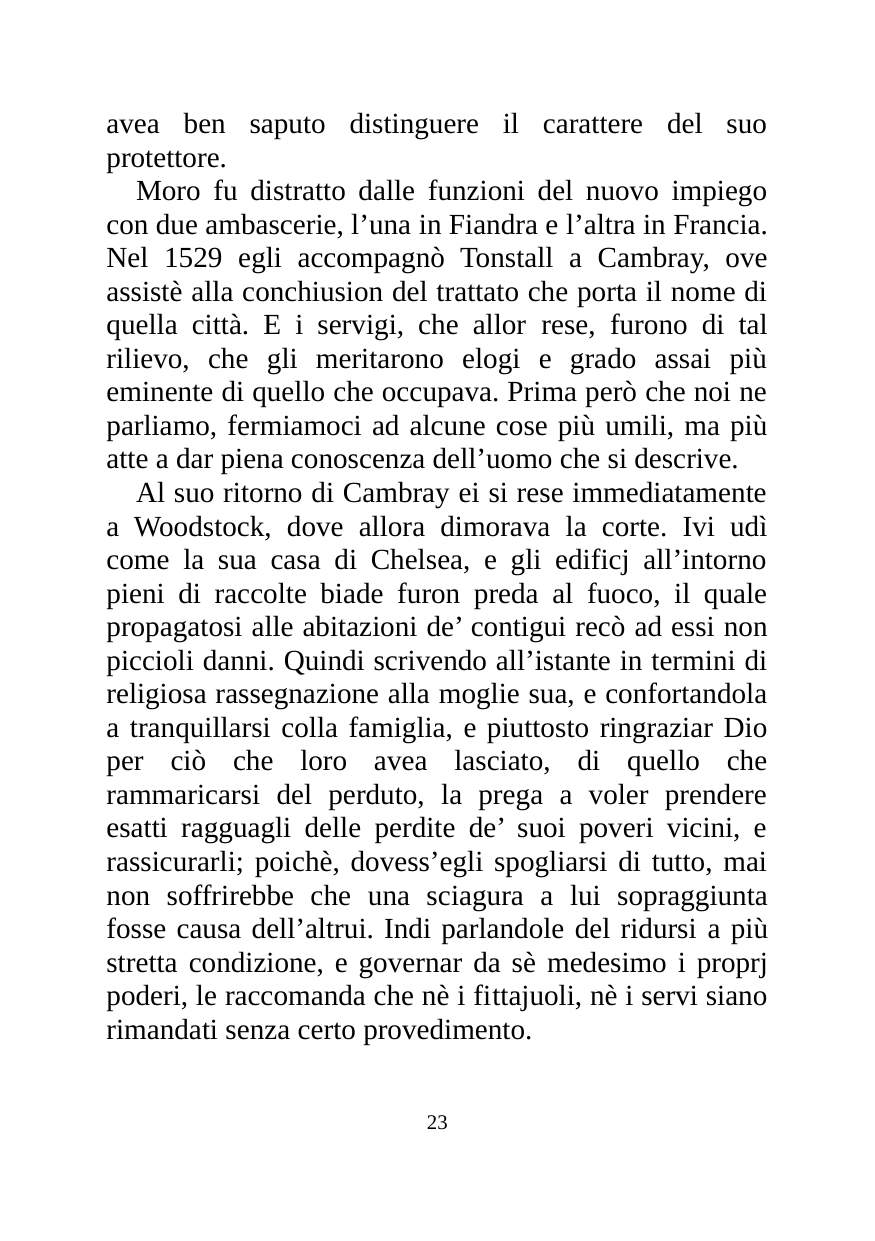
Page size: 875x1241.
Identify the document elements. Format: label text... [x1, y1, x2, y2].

text avea ben saputo distinguere il carattere del suo protettore. [106, 106, 768, 173]
text Al suo ritorno di Cambray ei si rese immediatamente a Woodstock, dove allora dimorava la corte. Ivi udì come la sua casa di Chelsea, e gli edificj all’intorno pieni di raccolte biade furon preda al fuoco, il quale propagatosi alle abitazioni de’ contigui recò ad essi non piccioli danni. Quindi scrivendo all’istante in termini di religiosa rassegnazione alla moglie sua, e confortandola a tranquillarsi colla famiglia, e piuttosto ringraziar Dio per ciò che loro avea lasciato, di quello che rammaricarsi del perduto, la prega a voler prendere esatti ragguagli delle perdite de’ suoi poveri vicini, e rassicurarli; poichè, dovess’egli spogliarsi di tutto, mai non soffrirebbe che una sciagura a lui sopraggiunta fosse causa dell’altrui. Indi parlandole del ridursi a più stretta condizione, e governar da sè medesimo i proprj poderi, le raccomanda che nè i fittajuoli, nè i servi siano rimandati senza certo provedimento. [106, 475, 768, 1045]
text Moro fu distratto dalle funzioni del nuovo impiego con due ambascerie, l’una in Fiandra e l’altra in Francia. Nel 1529 egli accompagnò Tonstall a Cambray, ove assistè alla conchiusion del trattato che porta il nome di quella città. E i servigi, che allor rese, furono di tal rilievo, che gli meritarono elogi e grado assai più eminente di quello che occupava. Prima però che noi ne parliamo, fermiamoci ad alcune cose più umili, ma più atte a dar piena conoscenza dell’uomo che si descrive. [106, 173, 768, 475]
